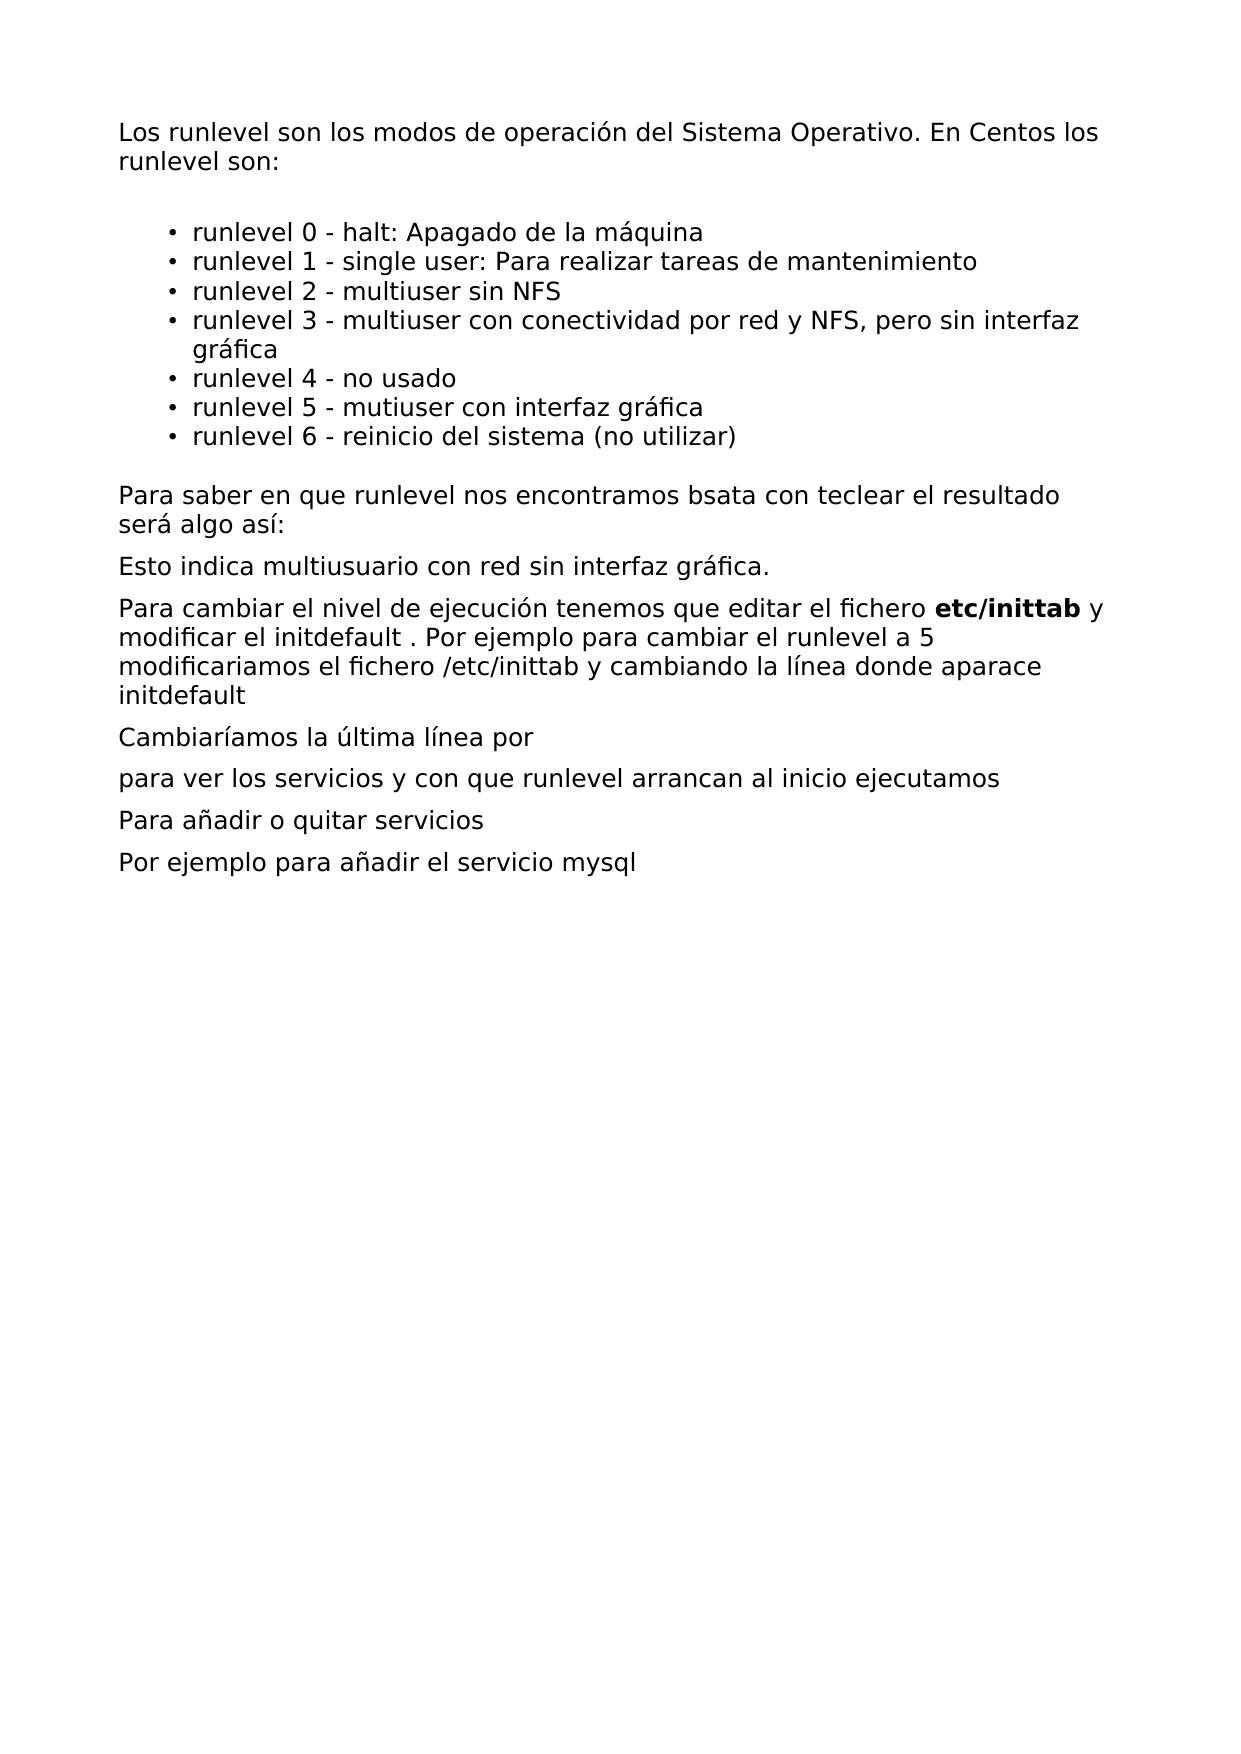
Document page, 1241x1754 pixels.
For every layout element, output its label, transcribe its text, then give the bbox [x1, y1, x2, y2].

list runlevel 2 - multiuser sin NFS [177, 277, 1122, 306]
list runlevel 0 - halt: Apagado de la máquina [177, 218, 1122, 248]
list runlevel 6 - reinicio del sistema (no utilizar) [177, 423, 1122, 452]
text Esto indica multiusuario con red sin interfaz gráfica. [118, 552, 1122, 581]
text Para añadir o quitar servicios [118, 806, 1122, 835]
text Para cambiar el nivel de ejecución tenemos que editar el fichero etc/inittab y modificar el initdefault . Por ejemplo para cambiar el runlevel a 5 modificariamos el fichero /etc/inittab y cambiando la línea donde aparace initdefault [118, 594, 1122, 710]
text Por ejemplo para añadir el servicio mysql [118, 848, 1122, 877]
text Los runlevel son los modos de operación del Sistema Operativo. En Centos los runlevel son: [118, 118, 1122, 176]
text para ver los servicios y con que runlevel arrancan al inicio ejecutamos [118, 764, 1122, 794]
list runlevel 4 - no usado [177, 364, 1122, 393]
list runlevel 5 - mutiuser con interfaz gráfica [177, 393, 1122, 423]
text Cambiaríamos la última línea por [118, 723, 1122, 752]
list runlevel 1 - single user: Para realizar tareas de mantenimiento [177, 248, 1122, 277]
text Para saber en que runlevel nos encontramos bsata con teclear el resultado será algo así: [118, 481, 1122, 539]
list runlevel 3 - multiuser con conectividad por red y NFS, pero sin interfaz gráfica [177, 306, 1122, 364]
